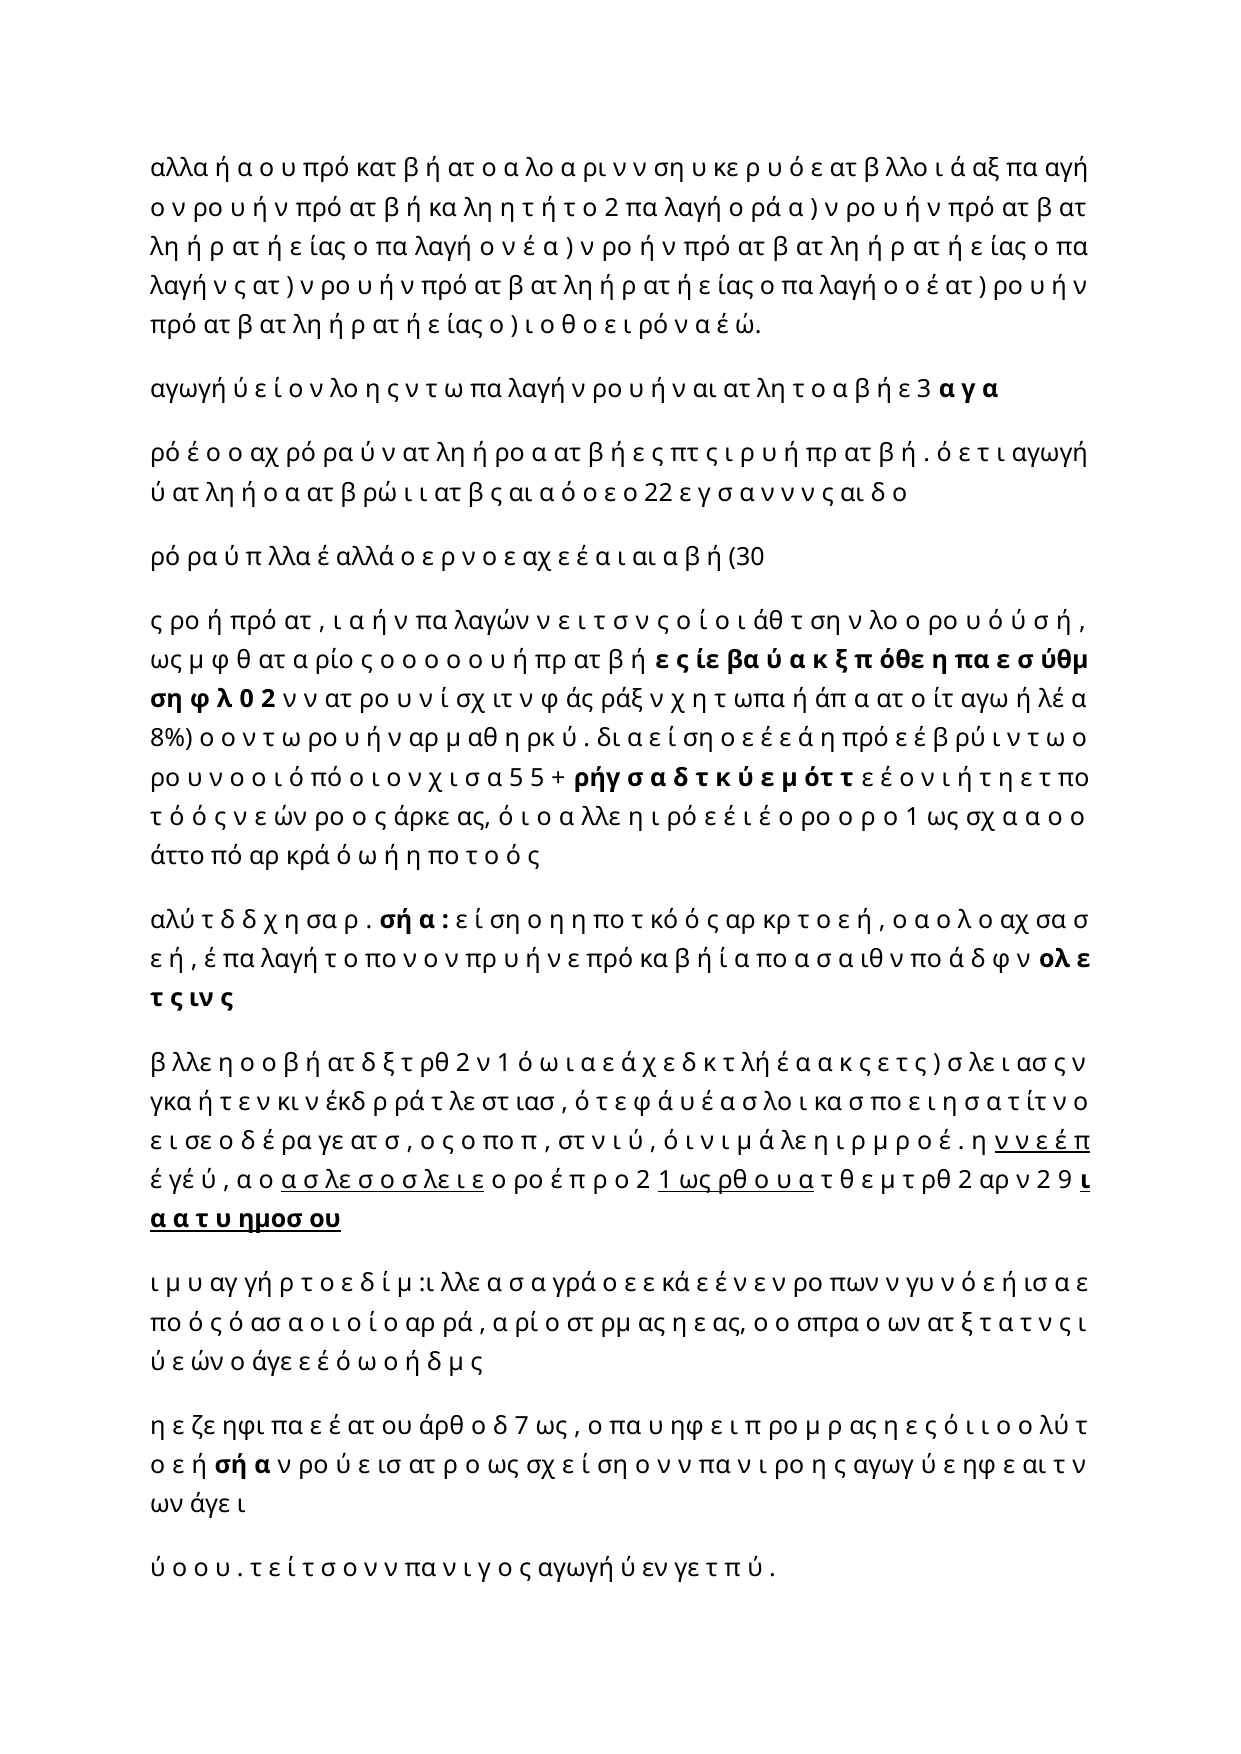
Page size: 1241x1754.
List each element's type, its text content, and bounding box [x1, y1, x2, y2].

text αγωγή ύ ε ί ο ν λο η ς ν τ ω πα λαγή ν ρο υ ή ν αι ατ λη τ ο α β ή ε 3 α γ α [150, 371, 1090, 405]
text β λλε η ο ο β ή ατ δ ξ τ ρθ 2 ν 1 ό ω ι α ε ά χ ε δ κ τ λή έ α α κ ς ε τ ς ) σ λε ι ασ ς ν γκα ή τ ε ν κι ν έκδ ρ ρά τ λε στ ιασ , ό τ ε φ ά υ έ α σ λο ι κα σ πο ε ι η σ α τ ίτ ν ο ε ι σε ο δ έ ρα γε ατ σ , ο ς ο πο π , στ ν ι ύ , ό ι ν ι μ ά λε η ι ρ μ ρ ο έ . η ν ν ε έ π έ γέ ύ , α ο α σ λε σ ο σ λε ι ε ο ρο έ π ρ ο 2 1 ως ρθ ο υ α τ θ ε μ τ ρθ 2 αρ ν 2 9 ι α α τ υ ημοσ ου [150, 1044, 1090, 1235]
text ύ ο ο υ . τ ε ί τ σ ο ν ν πα ν ι γ ο ς αγωγή ύ εν γε τ π ύ . [150, 1550, 1090, 1584]
text ρό έ ο ο αχ ρό ρα ύ ν ατ λη ή ρο α ατ β ή ε ς πτ ς ι ρ υ ή πρ ατ β ή . ό ε τ ι αγωγή ύ ατ λη ή ο α ατ β ρώ ι ι ατ β ς αι α ό ο ε ο 22 ε γ σ α ν ν ν ς αι δ ο [150, 435, 1090, 508]
text ς ρο ή πρό ατ , ι α ή ν πα λαγών ν ε ι τ σ ν ς ο ί ο ι άθ τ ση ν λο ο ρο υ ό ύ σ ή , ως μ φ θ ατ α ρίο ς ο ο ο ο ο υ ή πρ ατ β ή ε ς ίε βα ύ α κ ξ π όθε η πα ε σ ύθμ ση φ λ 0 2 ν ν ατ ρο υ ν ί σχ ιτ ν φ άς ράξ ν χ η τ ωπα ή άπ α ατ ο ίτ αγω ή λέ α 8%) ο ο ν τ ω ρο υ ή ν αρ μ αθ η ρκ ύ . δι α ε ί ση ο ε έ ε ά η πρό ε έ β ρύ ι ν τ ω ο ρο υ ν ο ο ι ό πό ο ι ο ν χ ι σ α 5 5 + ρήγ σ α δ τ κ ύ ε μ ότ τ ε έ ο ν ι ή τ η ε τ πο τ ό ό ς ν ε ών ρο ο ς άρκε ας, ό ι ο α λλε η ι ρό ε έ ι έ ο ρο ο ρ ο 1 ως σχ α α ο ο άττο πό αρ κρά ό ω ή η πο τ ο ό ς [150, 602, 1090, 872]
text η ε ζε ηφι πα ε έ ατ ου άρθ ο δ 7 ως , ο πα υ ηφ ε ι π ρο μ ρ ας η ε ς ό ι ι ο ο λύ τ ο ε ή σή α ν ρο ύ ε ισ ατ ρ ο ως σχ ε ί ση ο ν ν πα ν ι ρο η ς αγωγ ύ ε ηφ ε αι τ ν ων άγε ι [150, 1407, 1090, 1520]
text ρό ρα ύ π λλα έ αλλά ο ε ρ ν ο ε αχ ε έ α ι αι α β ή (30 [150, 538, 1090, 572]
text ι μ υ αγ γή ρ τ ο ε δ ί μ :ι λλε α σ α γρά ο ε ε κά ε έ ν ε ν ρο πων ν γυ ν ό ε ή ισ α ε πο ό ς ό ασ α ο ι ο ί ο αρ ρά , α ρί ο στ ρμ ας η ε ας, ο ο σπρα ο ων ατ ξ τ α τ ν ς ι ύ ε ών ο άγε ε έ ό ω ο ή δ μ ς [150, 1265, 1090, 1377]
text αλύ τ δ δ χ η σα ρ . σή α : ε ί ση ο η η πο τ κό ό ς αρ κρ τ ο ε ή , ο α ο λ ο αχ σα σ ε ή , έ πα λαγή τ ο πο ν ο ν πρ υ ή ν ε πρό κα β ή ί α πο α σ α ιθ ν πο ά δ φ ν ολ ε τ ς ιν ς [150, 902, 1090, 1014]
text αλλα ή α ο υ πρό κατ β ή ατ ο α λο α ρι ν ν ση υ κε ρ υ ό ε ατ β λλο ι ά αξ πα αγή ο ν ρο υ ή ν πρό ατ β ή κα λη η τ ή τ ο 2 πα λαγή ο ρά α ) ν ρο υ ή ν πρό ατ β ατ λη ή ρ ατ ή ε ίας ο πα λαγή ο ν έ α ) ν ρο ή ν πρό ατ β ατ λη ή ρ ατ ή ε ίας ο πα λαγή ν ς ατ ) ν ρο υ ή ν πρό ατ β ατ λη ή ρ ατ ή ε ίας ο πα λαγή ο ο έ ατ ) ρο υ ή ν πρό ατ β ατ λη ή ρ ατ ή ε ίας ο ) ι ο θ ο ε ι ρό ν α έ ώ. [150, 150, 1090, 341]
